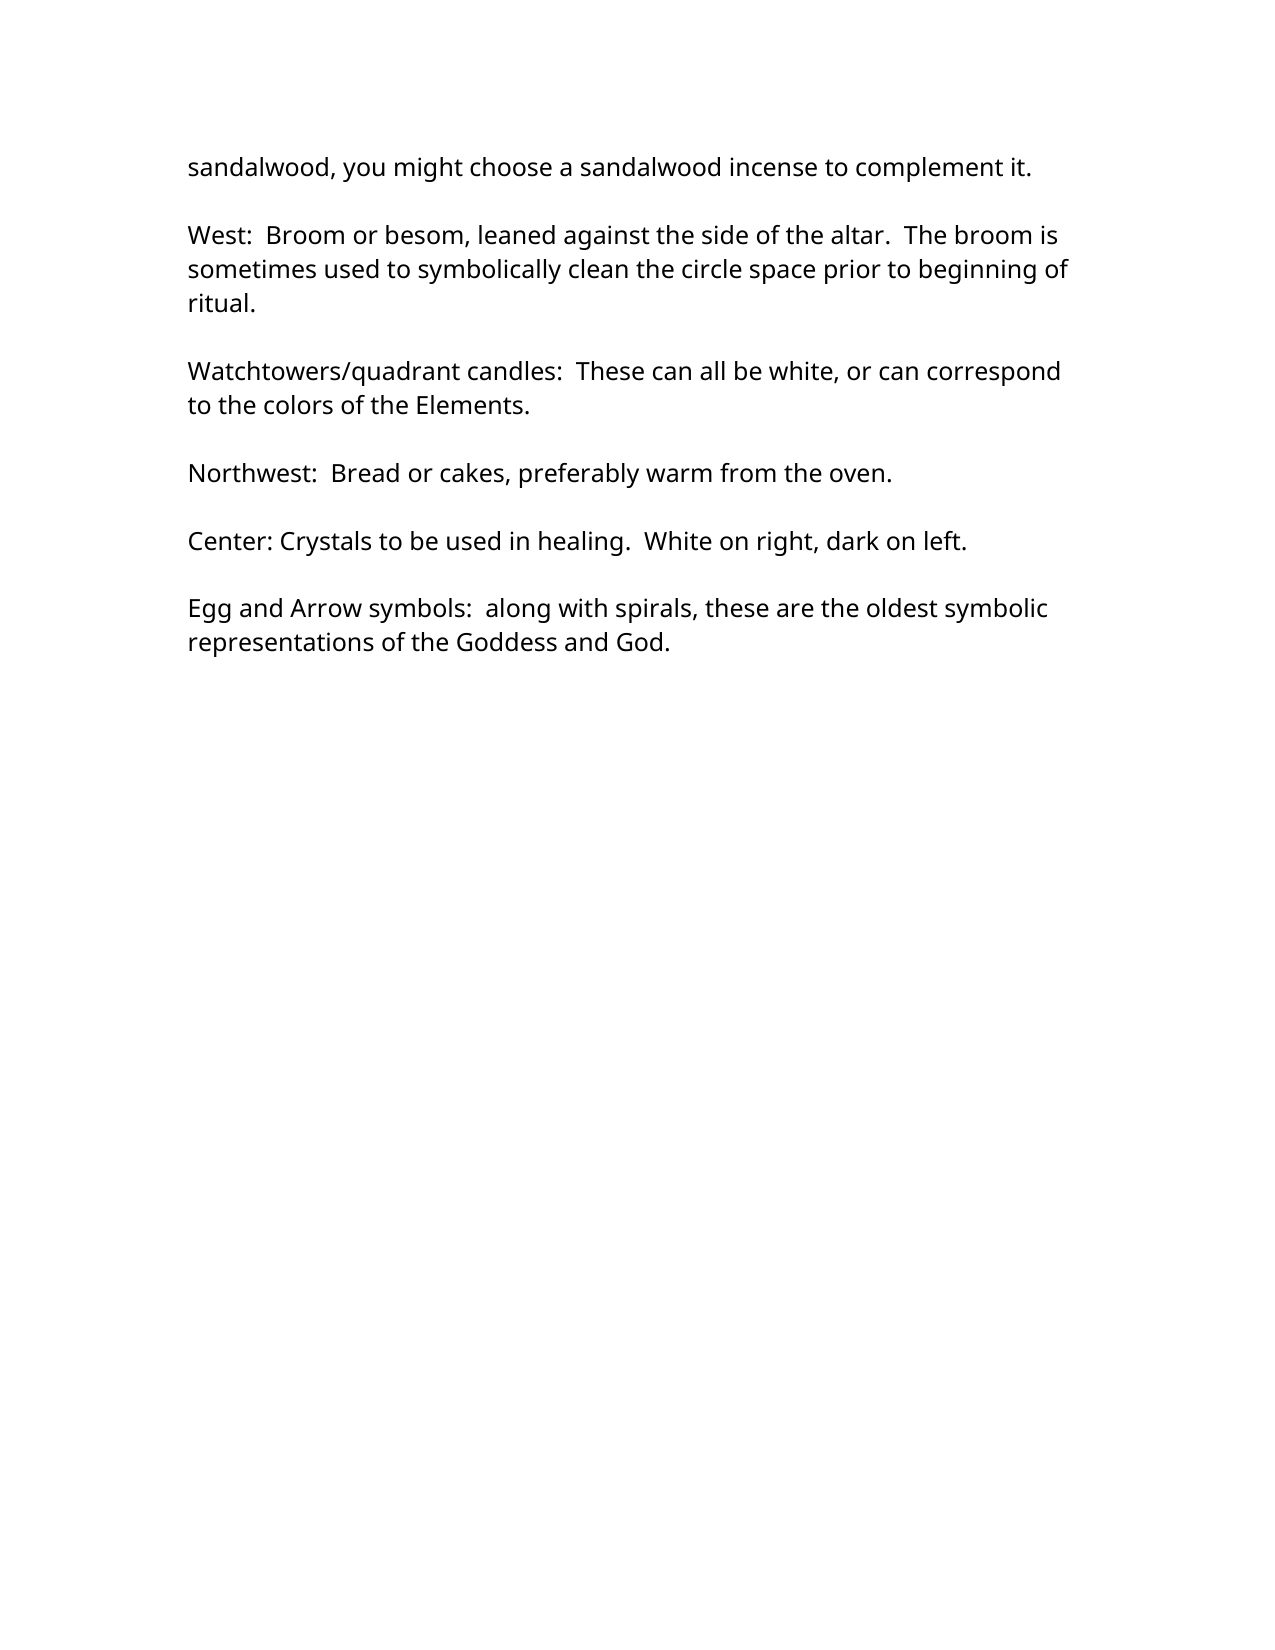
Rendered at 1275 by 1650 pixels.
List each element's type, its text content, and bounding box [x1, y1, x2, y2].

text West: Broom or besom, leaned against the side of the altar. The broom is sometimes used to symbolically clean the circle space prior to beginning of ritual. [187, 218, 1087, 320]
text Center: Crystals to be used in healing. White on right, dark on left. [187, 523, 1087, 557]
text sandalwood, you might choose a sandalwood incense to complement it. [187, 150, 1087, 184]
text Egg and Arrow symbols: along with spirals, these are the oldest symbolic representations of the Goddess and God. [187, 591, 1087, 659]
text Northwest: Bread or cakes, preferably warm from the oven. [187, 456, 1087, 489]
text Watchtowers/quadrant candles: These can all be white, or can correspond to the colors of the Elements. [187, 354, 1087, 422]
